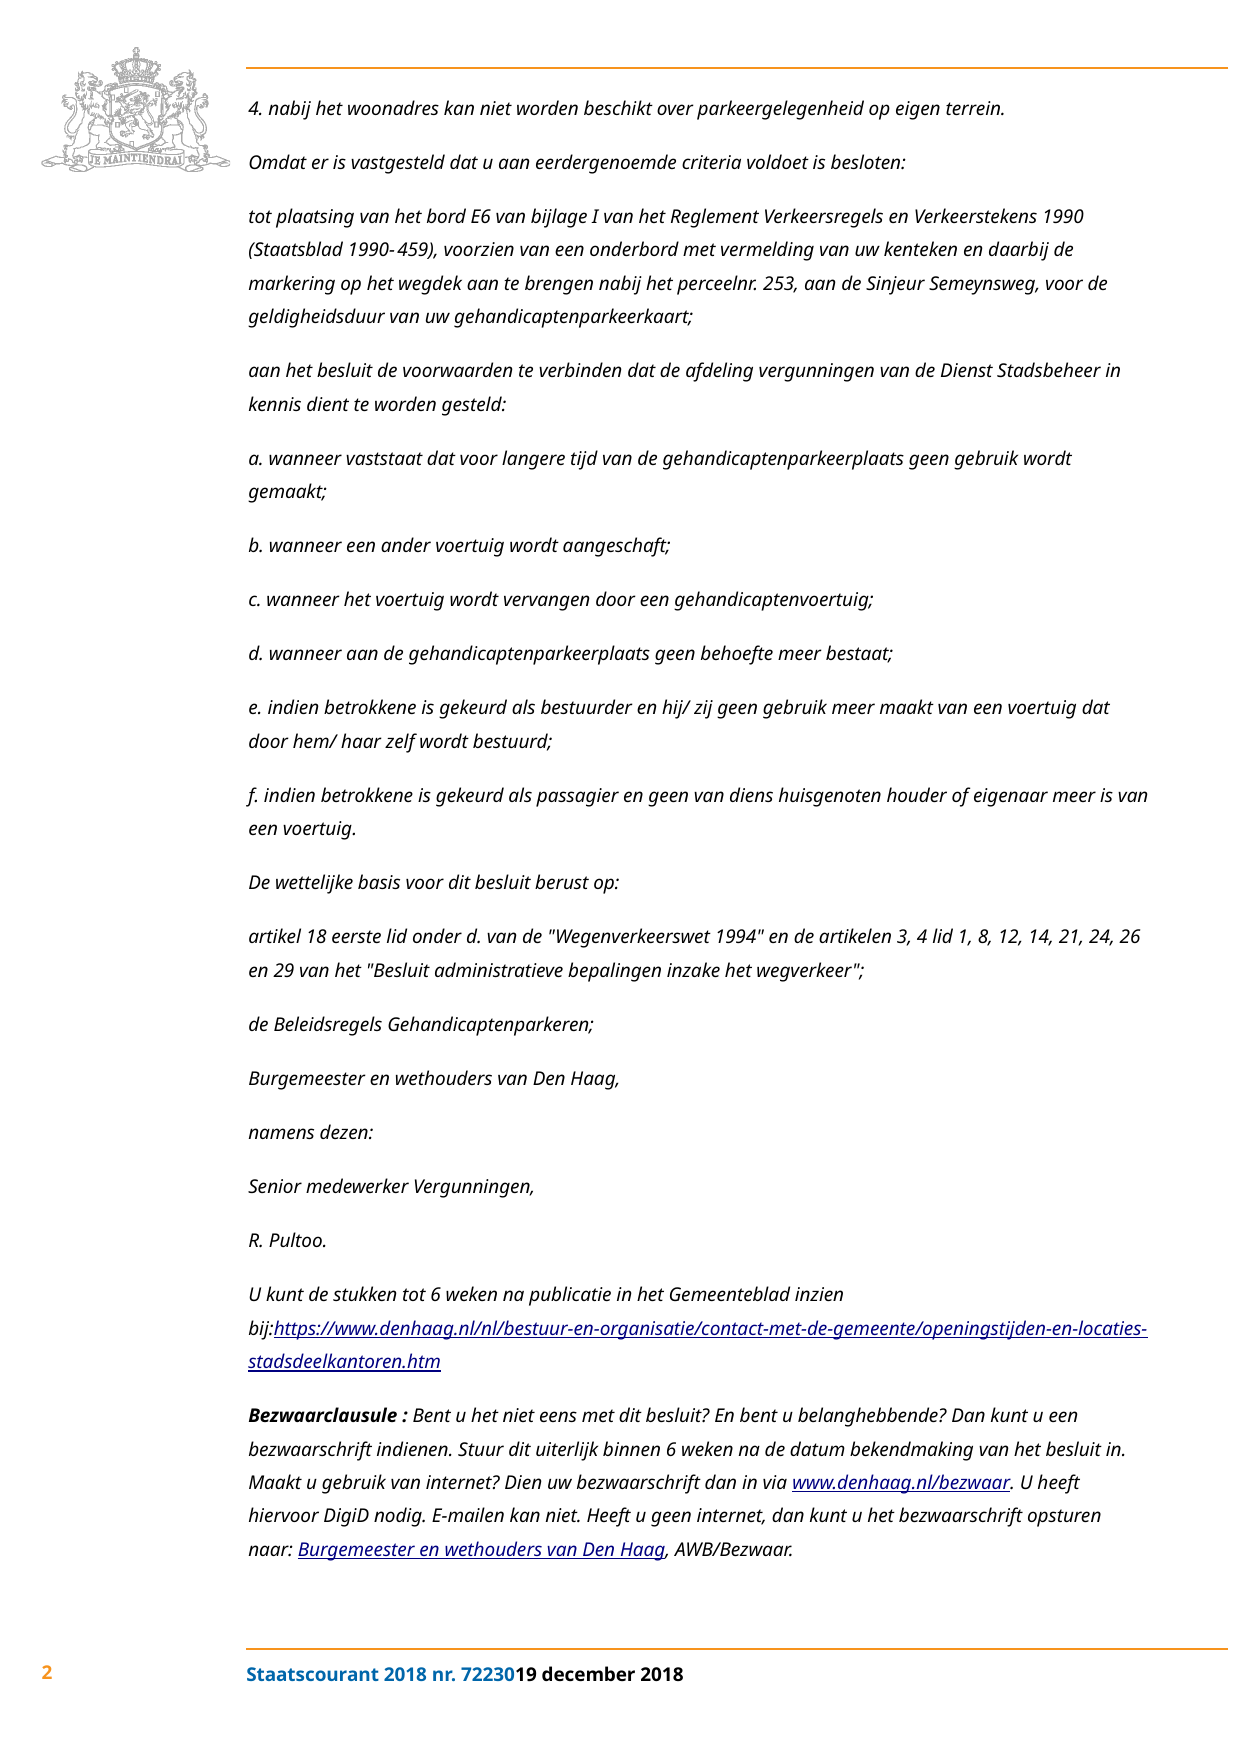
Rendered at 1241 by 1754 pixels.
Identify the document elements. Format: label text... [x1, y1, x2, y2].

text de Beleidsregels Gehandicaptenparkeren; [248, 1011, 1152, 1037]
text e. indien betrokkene is gekeurd als bestuurder en hij/ zij geen gebruik meer maakt van een voertuig dat door hem/ haar zelf wordt bestuurd; [248, 694, 1152, 754]
text d. wanneer aan de gehandicaptenparkeerplaats geen behoefte meer bestaat; [248, 640, 1152, 666]
text aan het besluit de voorwaarden te verbinden dat de afdeling vergunningen van de Dienst Stadsbeheer in kennis dient te worden gesteld: [248, 357, 1152, 416]
text namens dezen: [248, 1119, 1152, 1145]
text Omdat er is vastgesteld dat u aan eerdergenoemde criteria voldoet is besloten: [248, 149, 1152, 174]
text Burgemeester en wethouders van Den Haag, [248, 1065, 1152, 1091]
text tot plaatsing van het bord E6 van bijlage I van het Reglement Verkeersregels en Verkeerstekens 1990 (Staatsblad 1990‑459), voorzien van een onderbord met vermelding van uw kenteken en daarbij de markering op het wegdek aan te brengen nabij het perceelnr. 253, aan de Sinjeur Semeynsweg, voor de geldigheidsduur van uw gehandicaptenparkeerkaart; [248, 203, 1152, 329]
text f. indien betrokkene is gekeurd als passagier en geen van diens huisgenoten houder of eigenaar meer is van een voertuig. [248, 782, 1152, 841]
text b. wanneer een ander voertuig wordt aangeschaft; [248, 532, 1152, 558]
text artikel 18 eerste lid onder d. van de "Wegenverkeerswet 1994" en de artikelen 3, 4 lid 1, 8, 12, 14, 21, 24, 26 en 29 van het "Besluit administratieve bepalingen inzake het wegverkeer"; [248, 923, 1152, 983]
text U kunt de stukken tot 6 weken na publicatie in het Gemeenteblad inzien bij:https://www.denhaag.nl/nl/bestuur-en-organisatie/contact-met-de-gemeente/openingstijden-en-locaties-stadsdeelkantoren.htm [248, 1281, 1152, 1374]
text c. wanneer het voertuig wordt vervangen door een gehandicaptenvoertuig; [248, 586, 1152, 612]
text R. Pultoo. [248, 1227, 1152, 1253]
text a. wanneer vaststaat dat voor langere tijd van de gehandicaptenparkeerplaats geen gebruik wordt gemaakt; [248, 445, 1152, 504]
text De wettelijke basis voor dit besluit berust op: [248, 869, 1152, 895]
text Senior medewerker Vergunningen, [248, 1173, 1152, 1199]
picture [41, 47, 231, 172]
text Bezwaarclausule : Bent u het niet eens met dit besluit? En bent u belanghebbende? Dan kunt u een bezwaarschrift indienen. Stuur dit uiterlijk binnen 6 weken na de datum bekendmaking van het besluit in. Maakt u gebruik van internet? Dien uw bezwaarschrift dan in via www.denhaag.nl/bezwaar. U heeft hiervoor DigiD nodig. E-mailen kan niet. Heeft u geen internet, dan kunt u het bezwaarschrift opsturen naar: Burgemeester en wethouders van Den Haag, AWB/Bezwaar. [248, 1402, 1152, 1562]
text 4. nabij het woonadres kan niet worden beschikt over parkeergelegenheid op eigen terrein. [248, 95, 1152, 121]
